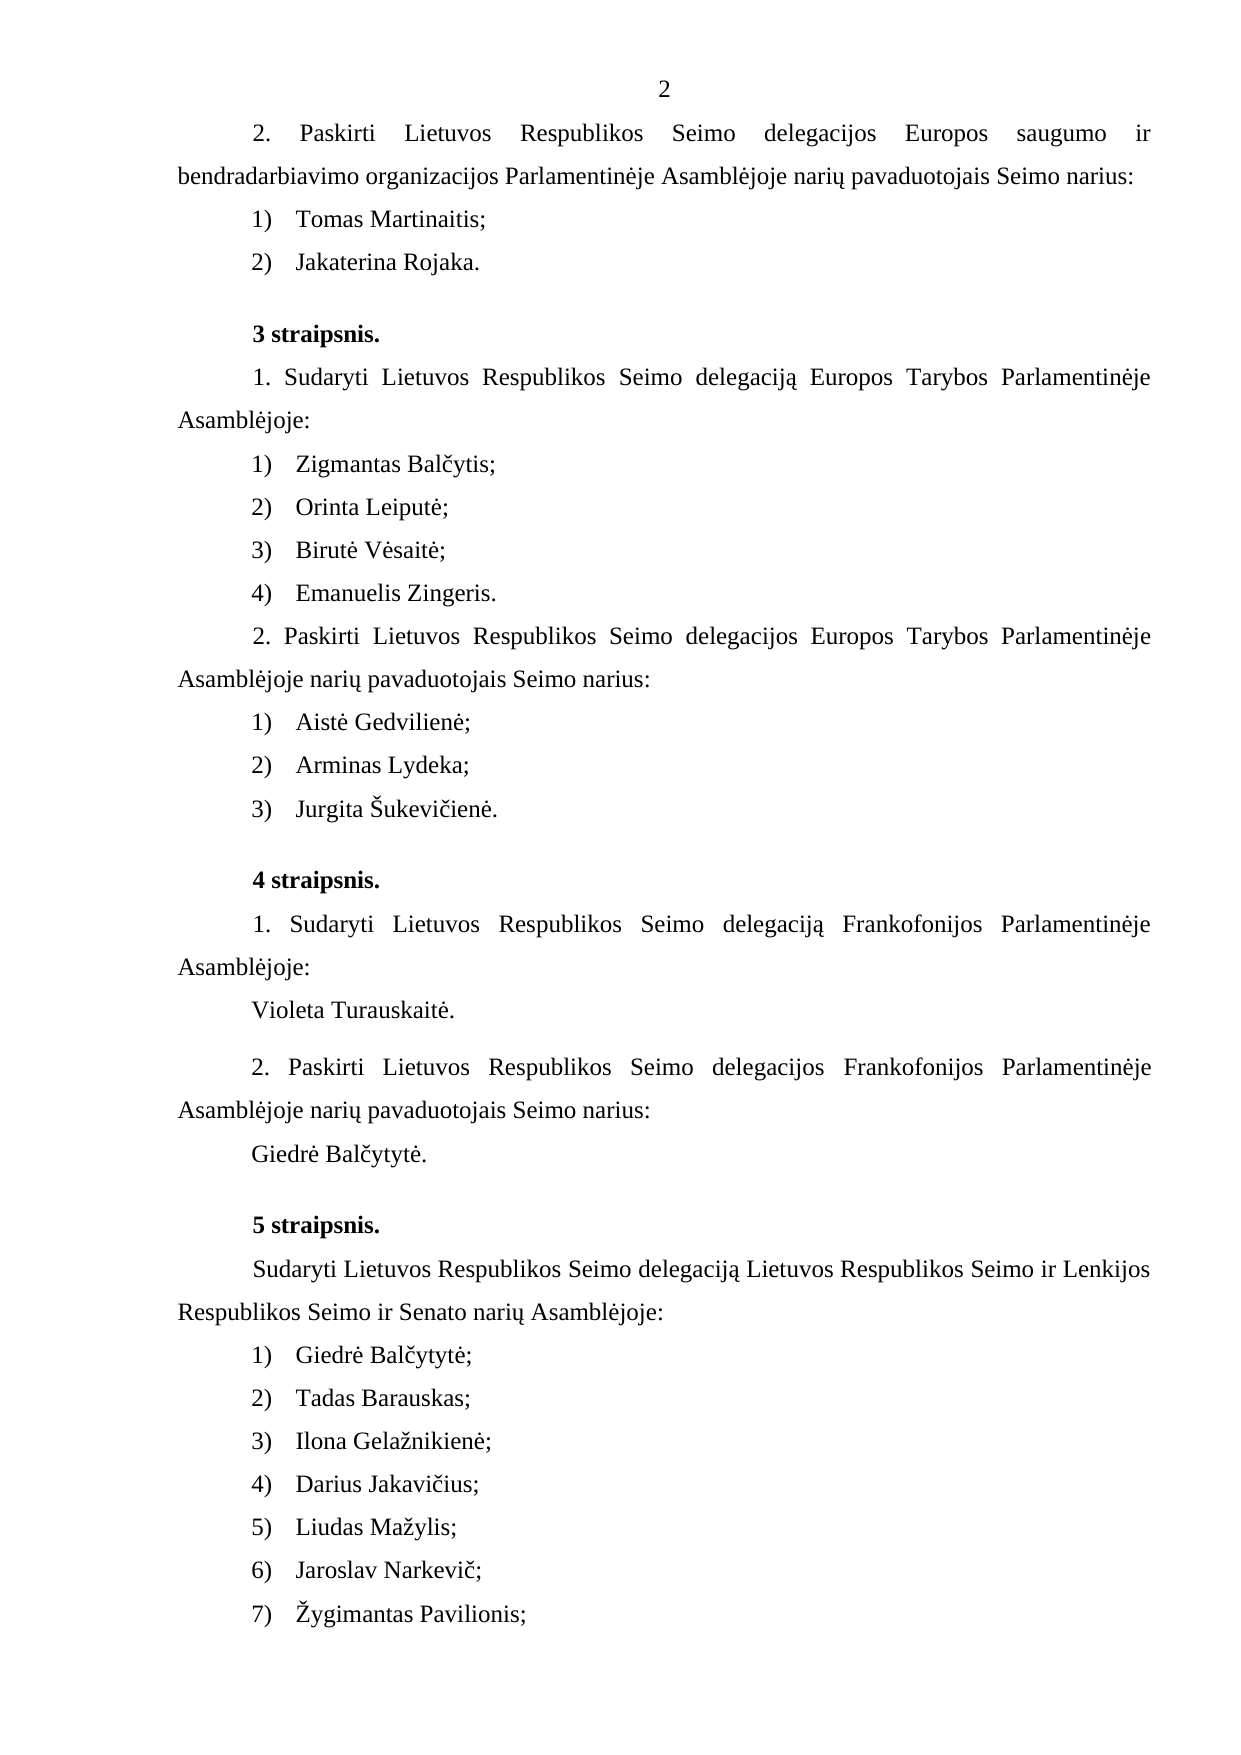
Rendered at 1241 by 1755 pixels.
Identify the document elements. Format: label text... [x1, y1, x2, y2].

text 6) Jaroslav Narkevič; [251, 1556, 1152, 1584]
text 3) Ilona Gelažnikienė; [251, 1426, 1152, 1455]
text 1) Aistė Gedvilienė; [251, 707, 1152, 736]
text 3 straipsnis. [177, 319, 1152, 348]
text 2) Orinta Leiputė; [251, 492, 1152, 521]
text 3) Birutė Vėsaitė; [251, 535, 1152, 564]
text 2) Arminas Lydeka; [251, 751, 1152, 779]
text 4) Emanuelis Zingeris. [251, 578, 1152, 607]
text 1. Sudaryti Lietuvos Respublikos Seimo delegaciją Europos Tarybos Parlamentinėje Asamblėjoje: [177, 362, 1152, 434]
text 2) Tadas Barauskas; [251, 1383, 1152, 1412]
text Giedrė Balčytytė. [177, 1139, 1152, 1167]
text Sudaryti Lietuvos Respublikos Seimo delegaciją Lietuvos Respublikos Seimo ir Lenkijos Respublikos Seimo ir Senato narių Asamblėjoje: [177, 1254, 1152, 1326]
text 2. Paskirti Lietuvos Respublikos Seimo delegacijos Frankofonijos Parlamentinėje Asamblėjoje narių pavaduotojais Seimo narius: [177, 1052, 1152, 1124]
text 1. Sudaryti Lietuvos Respublikos Seimo delegaciją Frankofonijos Parlamentinėje Asamblėjoje: [177, 909, 1152, 981]
text Violeta Turauskaitė. [177, 995, 1152, 1024]
text 3) Jurgita Šukevičienė. [251, 794, 1152, 822]
text 5 straipsnis. [177, 1211, 1152, 1239]
text 1) Zigmantas Balčytis; [251, 449, 1152, 477]
text 4 straipsnis. [177, 866, 1152, 894]
text 2. Paskirti Lietuvos Respublikos Seimo delegacijos Europos saugumo ir bendradarbiavimo organizacijos Parlamentinėje Asamblėjoje narių pavaduotojais Seimo narius: [177, 118, 1152, 190]
text 5) Liudas Mažylis; [251, 1512, 1152, 1541]
text 7) Žygimantas Pavilionis; [251, 1599, 1152, 1627]
text 4) Darius Jakavičius; [251, 1469, 1152, 1498]
text 1) Giedrė Balčytytė; [251, 1340, 1152, 1369]
text 1) Tomas Martinaitis; [251, 204, 1152, 233]
text 2. Paskirti Lietuvos Respublikos Seimo delegacijos Europos Tarybos Parlamentinėje Asamblėjoje narių pavaduotojais Seimo narius: [177, 621, 1152, 693]
text 2) Jakaterina Rojaka. [251, 247, 1152, 276]
